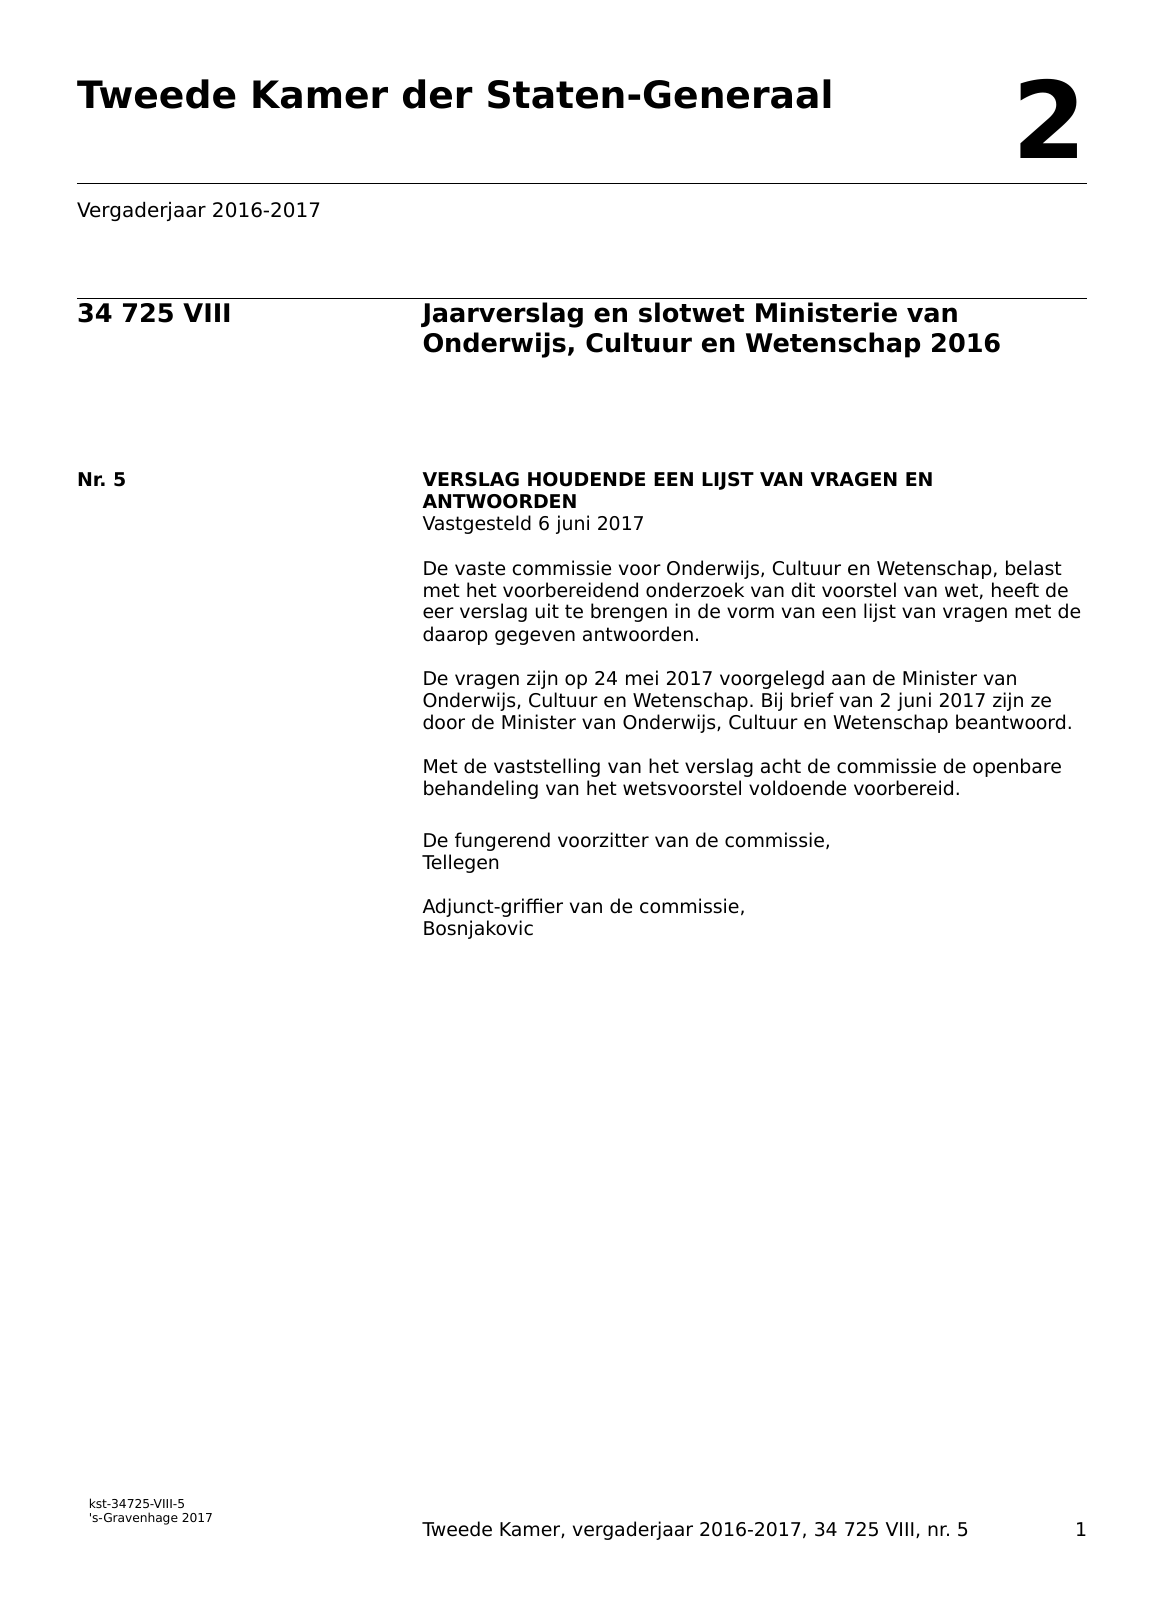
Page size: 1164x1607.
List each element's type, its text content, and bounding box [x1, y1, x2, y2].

table_header 2 [886, 59, 1087, 183]
text De vaste commissie voor Onderwijs, Cultuur en Wetenschap, belast met het voorbereidend onderzoek van dit voorstel van wet, heeft de eer verslag uit te brengen in de vorm van een lijst van vragen met de daarop gegeven antwoorden. [422, 557, 1087, 645]
subtitle 34 725 VIII Jaarverslag en slotwet Ministerie van Onderwijs, Cultuur en Wetenschap 2016 [77, 299, 1087, 358]
table_header Tweede Kamer der Staten-Generaal [77, 59, 886, 183]
text Adjunct-griffier van de commissie, Bosnjakovic [422, 896, 1087, 940]
text De vragen zijn op 24 mei 2017 voorgelegd aan de Minister van Onderwijs, Cultuur en Wetenschap. Bij brief van 2 juni 2017 zijn ze door de Minister van Onderwijs, Cultuur en Wetenschap beantwoord. [422, 668, 1087, 733]
text 's-Gravenhage 2017 [88, 1511, 323, 1525]
text kst-34725-VIII-5 [88, 1497, 323, 1511]
text Met de vaststelling van het verslag acht de commissie de openbare behandeling van het wetsvoorstel voldoende voorbereid. [422, 756, 1087, 800]
text Vastgesteld 6 juni 2017 [422, 513, 1087, 535]
subtitle Nr. 5 VERSLAG HOUDENDE EEN LIJST VAN VRAGEN EN ANTWOORDEN [77, 469, 1087, 513]
table_cell Vergaderjaar 2016-2017 [77, 184, 1087, 298]
text De fungerend voorzitter van de commissie, Tellegen [422, 830, 1087, 874]
